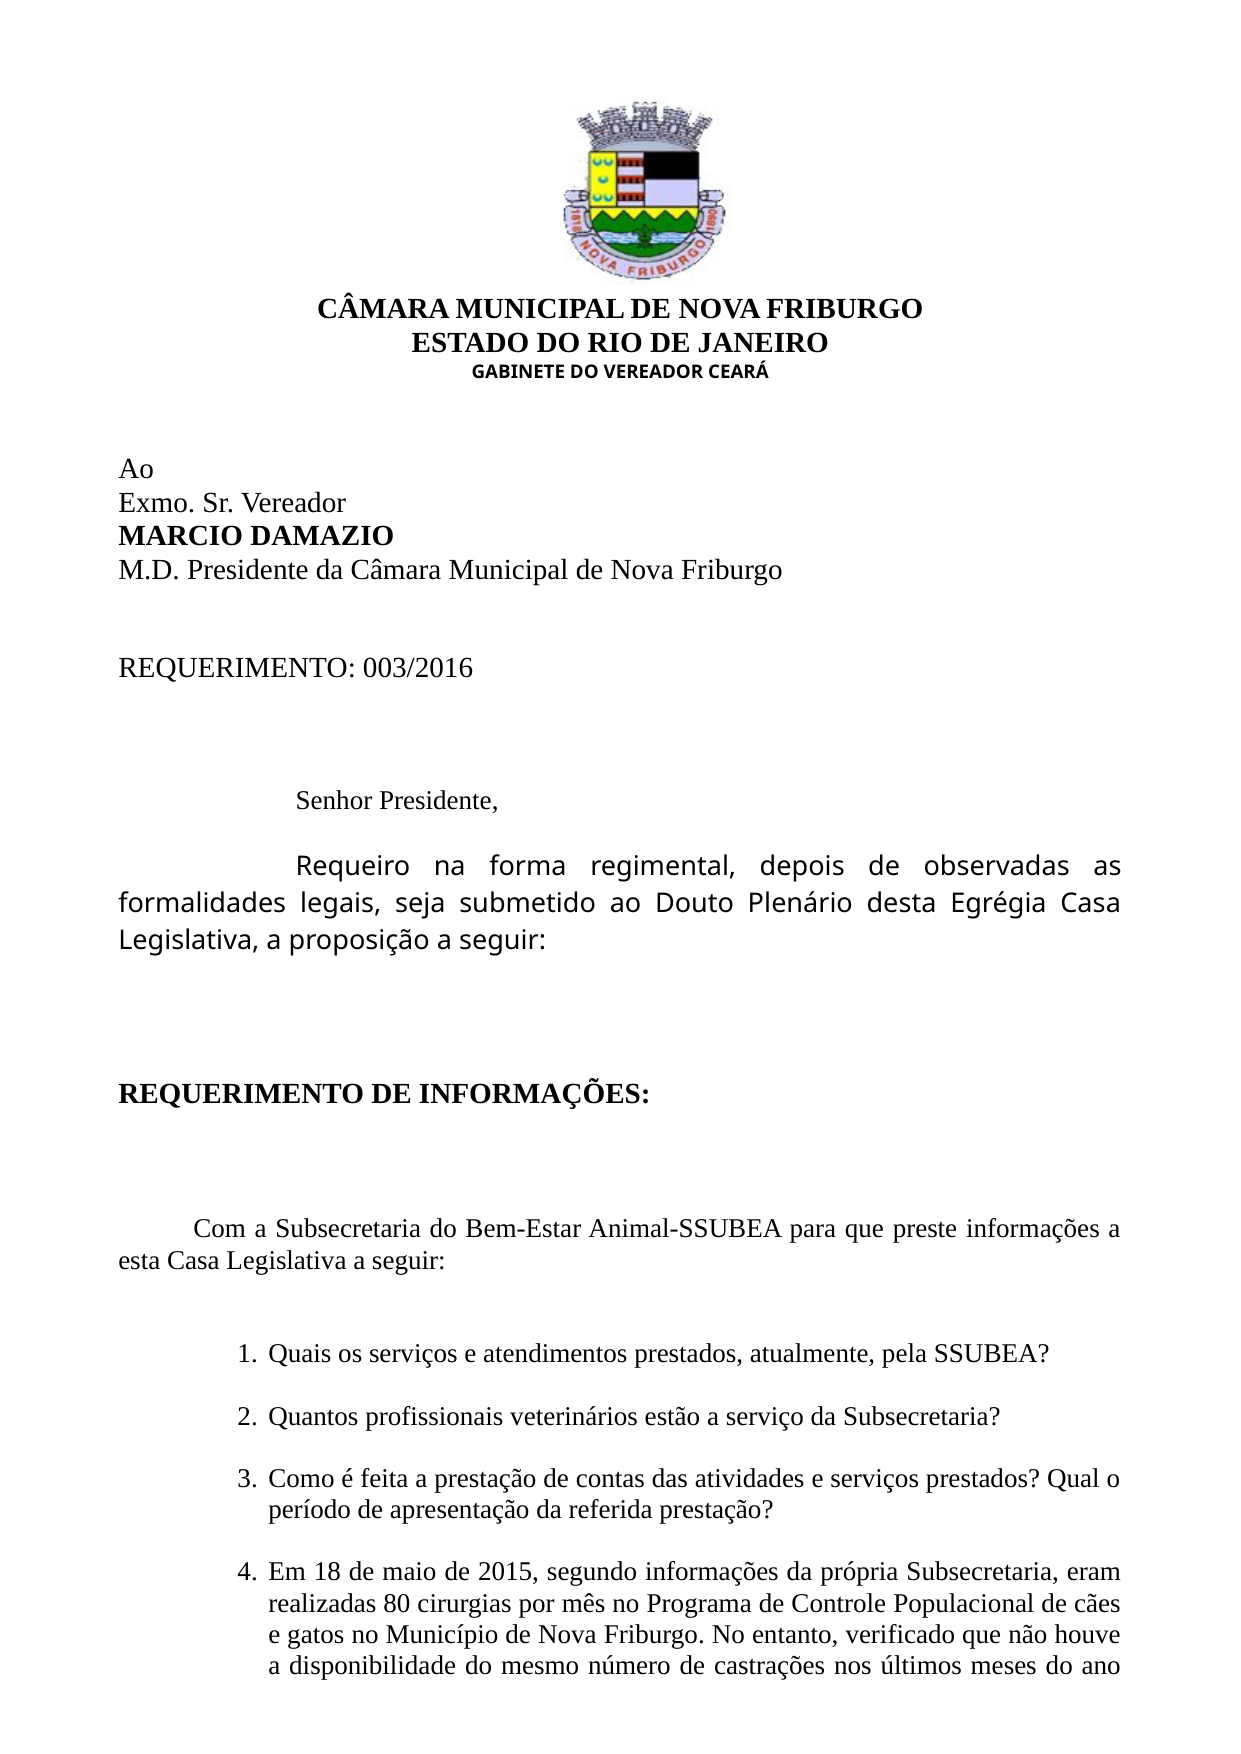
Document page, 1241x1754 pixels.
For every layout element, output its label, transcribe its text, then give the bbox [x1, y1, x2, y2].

list Como é feita a prestação de contas das atividades e serviços prestados? Qual o período de apresentação da referida prestação? [231, 1462, 1122, 1524]
text M.D. Presidente da Câmara Municipal de Nova Friburgo [118, 552, 1122, 586]
text Com a Subsecretaria do Bem-Estar Animal-SSUBEA para que preste informações a esta Casa Legislativa a seguir: [118, 1211, 1122, 1275]
text CÂMARA MUNICIPAL DE NOVA FRIBURGO [118, 56, 1122, 325]
text Senhor Presidente, [118, 784, 1122, 816]
list Quais os serviços e atendimentos prestados, atualmente, pela SSUBEA? [231, 1337, 1122, 1369]
text REQUERIMENTO DE INFORMAÇÕES: [118, 1076, 1122, 1110]
text GABINETE DO VEREADOR CEARÁ [118, 359, 1122, 384]
text MARCIO DAMAZIO [118, 518, 1122, 552]
list Em 18 de maio de 2015, segundo informações da própria Subsecretaria, eram realizadas 80 cirurgias por mês no Programa de Controle Populacional de cães e gatos no Município de Nova Friburgo. No entanto, verificado que não houve a disponibilidade do mesmo número de castrações nos últimos meses do ano [231, 1556, 1122, 1680]
text Ao [118, 451, 1122, 485]
text Exmo. Sr. Vereador [118, 485, 1122, 518]
text REQUERIMENTO: 003/2016 [118, 650, 1122, 684]
list Quantos profissionais veterinários estão a serviço da Subsecretaria? [231, 1400, 1122, 1431]
text ESTADO DO RIO DE JANEIRO [118, 325, 1122, 359]
text Requeiro na forma regimental, depois de observadas as formalidades legais, seja submetido ao Douto Plenário desta Egrégia Casa Legislativa, a proposição a seguir: [118, 847, 1122, 957]
